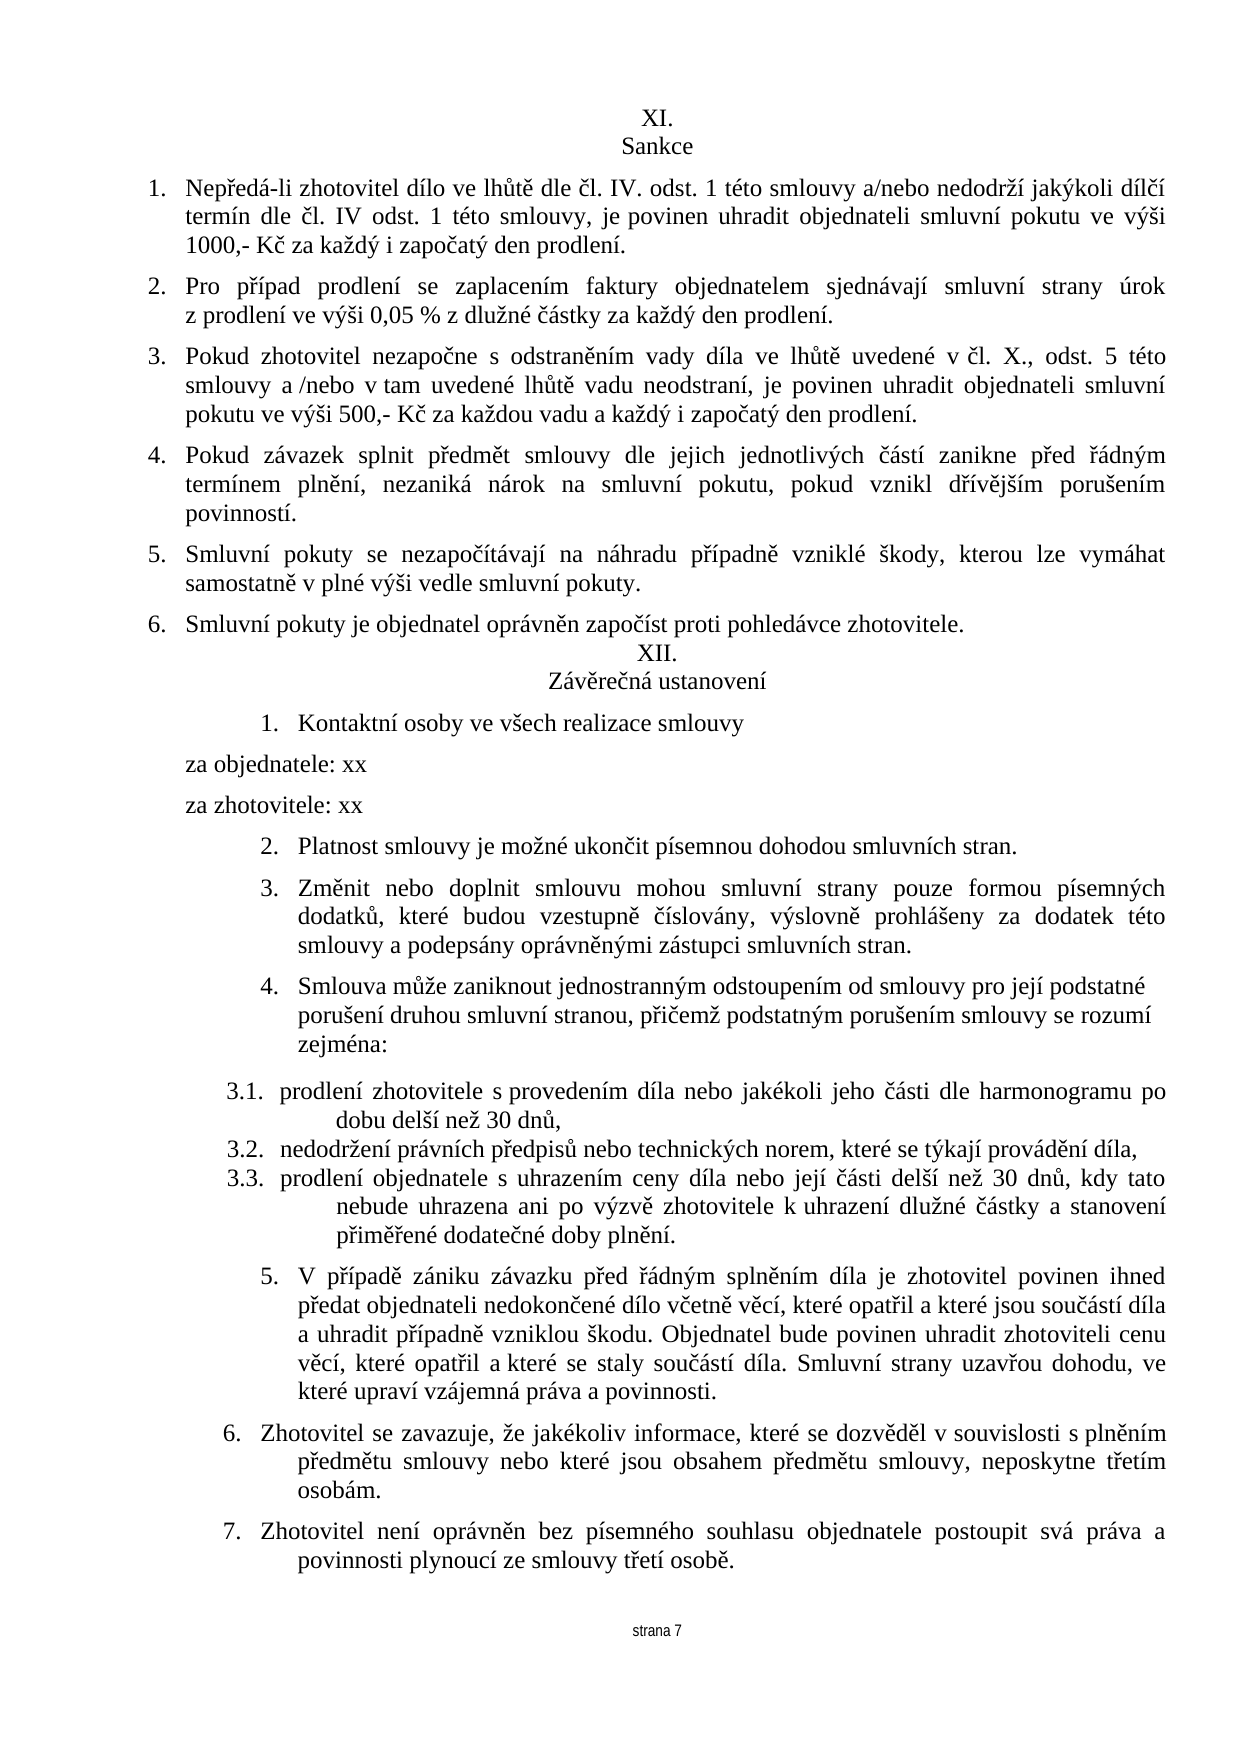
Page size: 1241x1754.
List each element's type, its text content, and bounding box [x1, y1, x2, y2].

text za zhotovitele: xx [185, 790, 1167, 819]
list Nepředá-li zhotovitel dílo ve lhůtě dle čl. IV. odst. 1 této smlouvy a/nebo nedodrží jakýkoli dílčí termín dle čl. IV odst. 1 této smlouvy, je povinen uhradit objednateli smluvní pokutu ve výši 1000,- Kč za každý i započatý den prodlení. [185, 173, 1167, 259]
list Kontaktní osoby ve všech realizace smlouvy [260, 708, 1167, 736]
list Pro případ prodlení se zaplacením faktury objednatelem sjednávají smluvní strany úrok z prodlení ve výši 0,05 % z dlužné částky za každý den prodlení. [185, 271, 1167, 329]
text Sankce [148, 131, 1167, 160]
list nedodržení právních předpisů nebo technických norem, které se týkají provádění díla, [227, 1134, 1167, 1163]
list V případě zániku závazku před řádným splněním díla je zhotovitel povinen ihned předat objednateli nedokončené dílo včetně věcí, které opatřil a které jsou součástí díla a uhradit případně vzniklou škodu. Objednatel bude povinen uhradit zhotoviteli cenu věcí, které opatřil a které se staly součástí díla. Smluvní strany uzavřou dohodu, ve které upraví vzájemná práva a povinnosti. [260, 1261, 1167, 1405]
list prodlení zhotovitele s provedením díla nebo jakékoli jeho části dle harmonogramu po dobu delší než 30 dnů, [226, 1076, 1167, 1134]
text Závěrečná ustanovení [148, 666, 1167, 695]
list Smluvní pokuty je objednatel oprávněn započíst proti pohledávce zhotovitele. [185, 609, 1167, 638]
list prodlení objednatele s uhrazením ceny díla nebo její části delší než 30 dnů, kdy tato nebude uhrazena ani po výzvě zhotovitele k uhrazení dlužné částky a stanovení přiměřené dodatečné doby plnění. [227, 1163, 1167, 1249]
text XI. [148, 103, 1167, 131]
list Platnost smlouvy je možné ukončit písemnou dohodou smluvních stran. [260, 831, 1167, 860]
list Zhotovitel není oprávněn bez písemného souhlasu objednatele postoupit svá práva a povinnosti plynoucí ze smlouvy třetí osobě. [223, 1516, 1167, 1574]
text XII. [148, 638, 1167, 666]
text za objednatele: xx [185, 749, 1167, 778]
list Pokud závazek splnit předmět smlouvy dle jejich jednotlivých částí zanikne před řádným termínem plnění, nezaniká nárok na smluvní pokutu, pokud vznikl dřívějším porušením povinností. [185, 440, 1167, 526]
list Smluvní pokuty se nezapočítávají na náhradu případně vzniklé škody, kterou lze vymáhat samostatně v plné výši vedle smluvní pokuty. [185, 539, 1167, 596]
list Změnit nebo doplnit smlouvu mohou smluvní strany pouze formou písemných dodatků, které budou vzestupně číslovány, výslovně prohlášeny za dodatek této smlouvy a podepsány oprávněnými zástupci smluvních stran. [260, 873, 1167, 959]
list Pokud zhotovitel nezapočne s odstraněním vady díla ve lhůtě uvedené v čl. X., odst. 5 této smlouvy a /nebo v tam uvedené lhůtě vadu neodstraní, je povinen uhradit objednateli smluvní pokutu ve výši 500,- Kč za každou vadu a každý i započatý den prodlení. [185, 341, 1167, 428]
list Zhotovitel se zavazuje, že jakékoliv informace, které se dozvěděl v souvislosti s plněním předmětu smlouvy nebo které jsou obsahem předmětu smlouvy, neposkytne třetím osobám. [223, 1418, 1167, 1504]
list Smlouva může zaniknout jednostranným odstoupením od smlouvy pro její podstatné porušení druhou smluvní stranou, přičemž podstatným porušením smlouvy se rozumí zejména: [260, 971, 1167, 1058]
